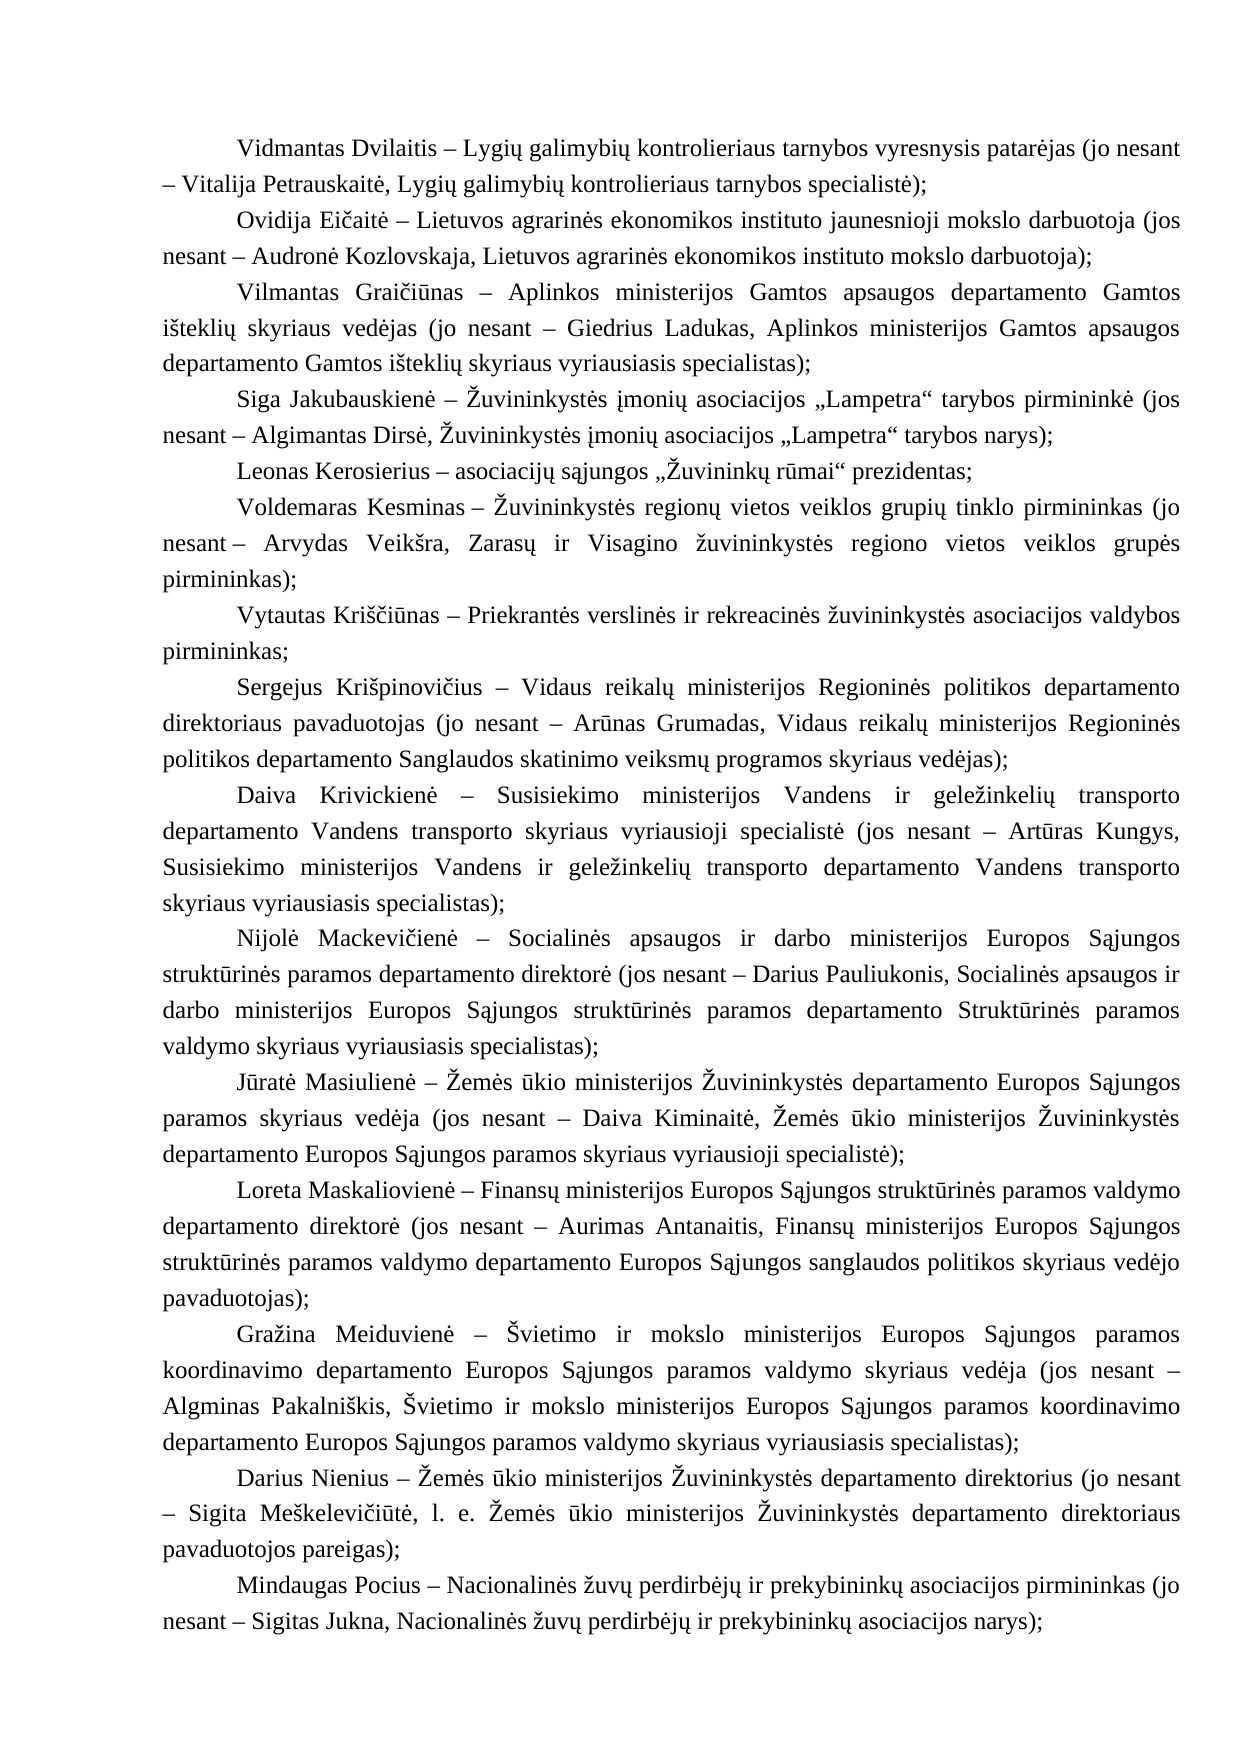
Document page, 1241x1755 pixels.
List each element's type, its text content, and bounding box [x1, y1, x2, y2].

text Vytautas Kriščiūnas – Priekrantės verslinės ir rekreacinės žuvininkystės asociacijos valdybos pirmininkas; [162, 600, 1181, 665]
text Voldemaras Kesminas – Žuvininkystės regionų vietos veiklos grupių tinklo pirmininkas (jo nesant – Arvydas Veikšra, Zarasų ir Visagino žuvininkystės regiono vietos veiklos grupės pirmininkas); [162, 492, 1181, 593]
text Vidmantas Dvilaitis – Lygių galimybių kontrolieriaus tarnybos vyresnysis patarėjas (jo nesant – Vitalija Petrauskaitė, Lygių galimybių kontrolieriaus tarnybos specialistė); [162, 133, 1181, 198]
text Siga Jakubauskienė – Žuvininkystės įmonių asociacijos „Lampetra“ tarybos pirmininkė (jos nesant – Algimantas Dirsė, Žuvininkystės įmonių asociacijos „Lampetra“ tarybos narys); [162, 384, 1181, 449]
text Gražina Meiduvienė – Švietimo ir mokslo ministerijos Europos Sąjungos paramos koordinavimo departamento Europos Sąjungos paramos valdymo skyriaus vedėja (jos nesant – Algminas Pakalniškis, Švietimo ir mokslo ministerijos Europos Sąjungos paramos koordinavimo departamento Europos Sąjungos paramos valdymo skyriaus vyriausiasis specialistas); [162, 1319, 1181, 1455]
text Darius Nienius – Žemės ūkio ministerijos Žuvininkystės departamento direktorius (jo nesant – Sigita Meškelevičiūtė, l. e. Žemės ūkio ministerijos Žuvininkystės departamento direktoriaus pavaduotojos pareigas); [162, 1463, 1181, 1563]
text Jūratė Masiulienė – Žemės ūkio ministerijos Žuvininkystės departamento Europos Sąjungos paramos skyriaus vedėja (jos nesant – Daiva Kiminaitė, Žemės ūkio ministerijos Žuvininkystės departamento Europos Sąjungos paramos skyriaus vyriausioji specialistė); [162, 1067, 1181, 1168]
text Sergejus Krišpinovičius – Vidaus reikalų ministerijos Regioninės politikos departamento direktoriaus pavaduotojas (jo nesant – Arūnas Grumadas, Vidaus reikalų ministerijos Regioninės politikos departamento Sanglaudos skatinimo veiksmų programos skyriaus vedėjas); [162, 672, 1181, 773]
text Vilmantas Graičiūnas – Aplinkos ministerijos Gamtos apsaugos departamento Gamtos išteklių skyriaus vedėjas (jo nesant – Giedrius Ladukas, Aplinkos ministerijos Gamtos apsaugos departamento Gamtos išteklių skyriaus vyriausiasis specialistas); [162, 277, 1181, 377]
text Ovidija Eičaitė – Lietuvos agrarinės ekonomikos instituto jaunesnioji mokslo darbuotoja (jos nesant – Audronė Kozlovskaja, Lietuvos agrarinės ekonomikos instituto mokslo darbuotoja); [162, 205, 1181, 269]
text Mindaugas Pocius – Nacionalinės žuvų perdirbėjų ir prekybininkų asociacijos pirmininkas (jo nesant – Sigitas Jukna, Nacionalinės žuvų perdirbėjų ir prekybininkų asociacijos narys); [162, 1570, 1181, 1635]
text Daiva Krivickienė – Susisiekimo ministerijos Vandens ir geležinkelių transporto departamento Vandens transporto skyriaus vyriausioji specialistė (jos nesant – Artūras Kungys, Susisiekimo ministerijos Vandens ir geležinkelių transporto departamento Vandens transporto skyriaus vyriausiasis specialistas); [162, 780, 1181, 916]
text Nijolė Mackevičienė – Socialinės apsaugos ir darbo ministerijos Europos Sąjungos struktūrinės paramos departamento direktorė (jos nesant – Darius Pauliukonis, Socialinės apsaugos ir darbo ministerijos Europos Sąjungos struktūrinės paramos departamento Struktūrinės paramos valdymo skyriaus vyriausiasis specialistas); [162, 923, 1181, 1060]
text Leonas Kerosierius – asociacijų sąjungos „Žuvininkų rūmai“ prezidentas; [162, 456, 1181, 485]
text Loreta Maskaliovienė – Finansų ministerijos Europos Sąjungos struktūrinės paramos valdymo departamento direktorė (jos nesant – Aurimas Antanaitis, Finansų ministerijos Europos Sąjungos struktūrinės paramos valdymo departamento Europos Sąjungos sanglaudos politikos skyriaus vedėjo pavaduotojas); [162, 1175, 1181, 1312]
